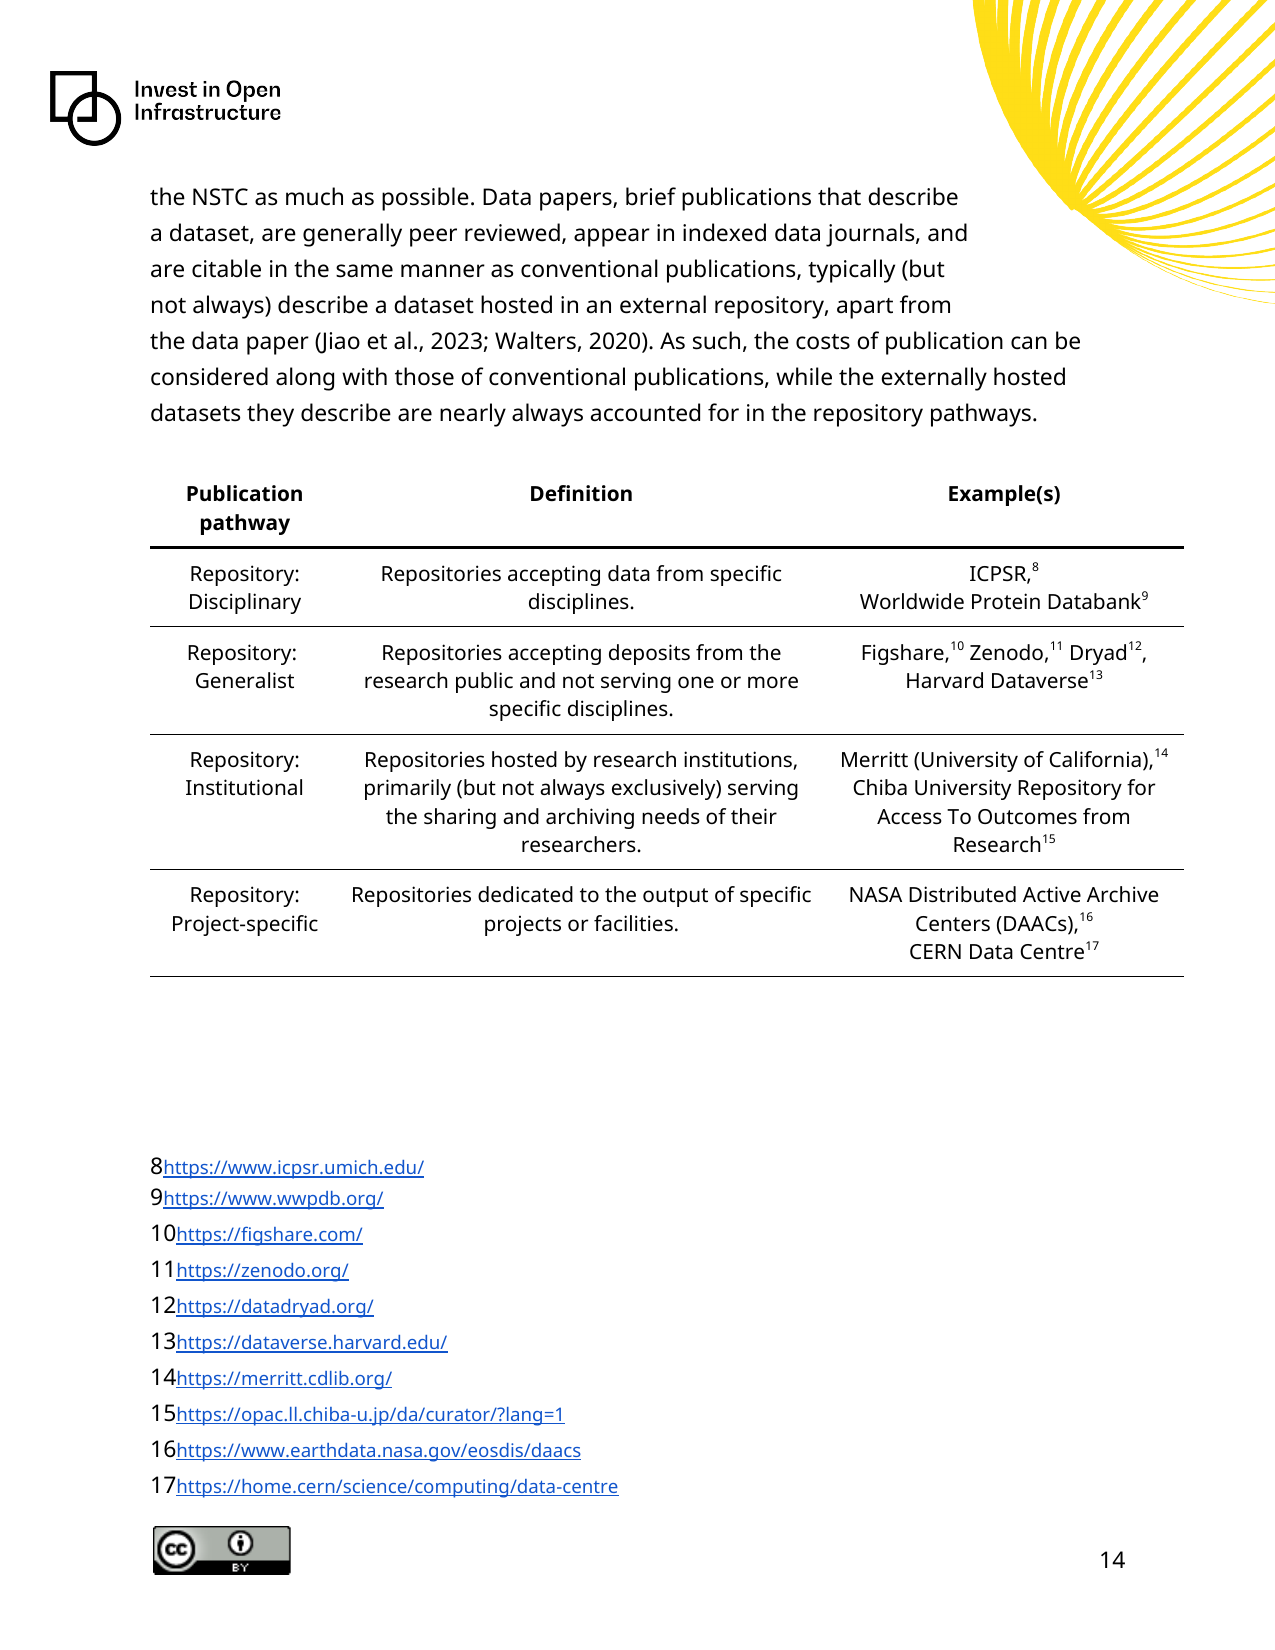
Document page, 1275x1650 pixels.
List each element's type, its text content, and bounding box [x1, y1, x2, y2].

table_header Publication pathway [150, 469, 339, 546]
text the NSTC as much as possible. Data papers, brief publications that describe a dataset, are generally peer reviewed, appear in indexed data journals, and are citable in the same manner as conventional publications, typically (but not always) describe a dataset hosted in an external repository, apart from the data paper (Jiao et al., 2023; Walters, 2020). As such, the costs of publication can be considered along with those of conventional publications, while the externally hosted datasets they describe are nearly always accounted for in the repository pathways. [150, 181, 1125, 464]
picture [50, 71, 281, 146]
picture [972, 0, 1275, 304]
table_cell ICPSR, Worldwide Protein Databank [824, 549, 1184, 626]
table_cell Repositories hosted by research institutions, primarily (but not always exclusively) serving the sharing and archiving needs of their researchers. [339, 735, 823, 869]
table_cell Repository: Institutional [150, 735, 339, 869]
table_cell Figshare, Zenodo, Dryad, Harvard Dataverse [824, 627, 1184, 733]
table_cell Repositories dedicated to the output of specific projects or facilities. [339, 870, 823, 976]
table_cell Repositories accepting data from specific disciplines. [339, 549, 823, 626]
table_cell Repositories accepting deposits from the research public and not serving one or more specific disciplines. [339, 627, 823, 733]
table_header Definition [339, 469, 823, 546]
table_header Example(s) [824, 469, 1184, 546]
picture [153, 1526, 291, 1575]
table_cell Repository: Generalist [150, 627, 339, 733]
table_cell NASA Distributed Active Archive Centers (DAACs), CERN Data Centre [824, 870, 1184, 976]
table_cell Repository: Disciplinary [150, 549, 339, 626]
table_cell Repository: Project-specific [150, 870, 339, 976]
table_cell Merritt (University of California), Chiba University Repository for Access To Outcomes from Research [824, 735, 1184, 869]
